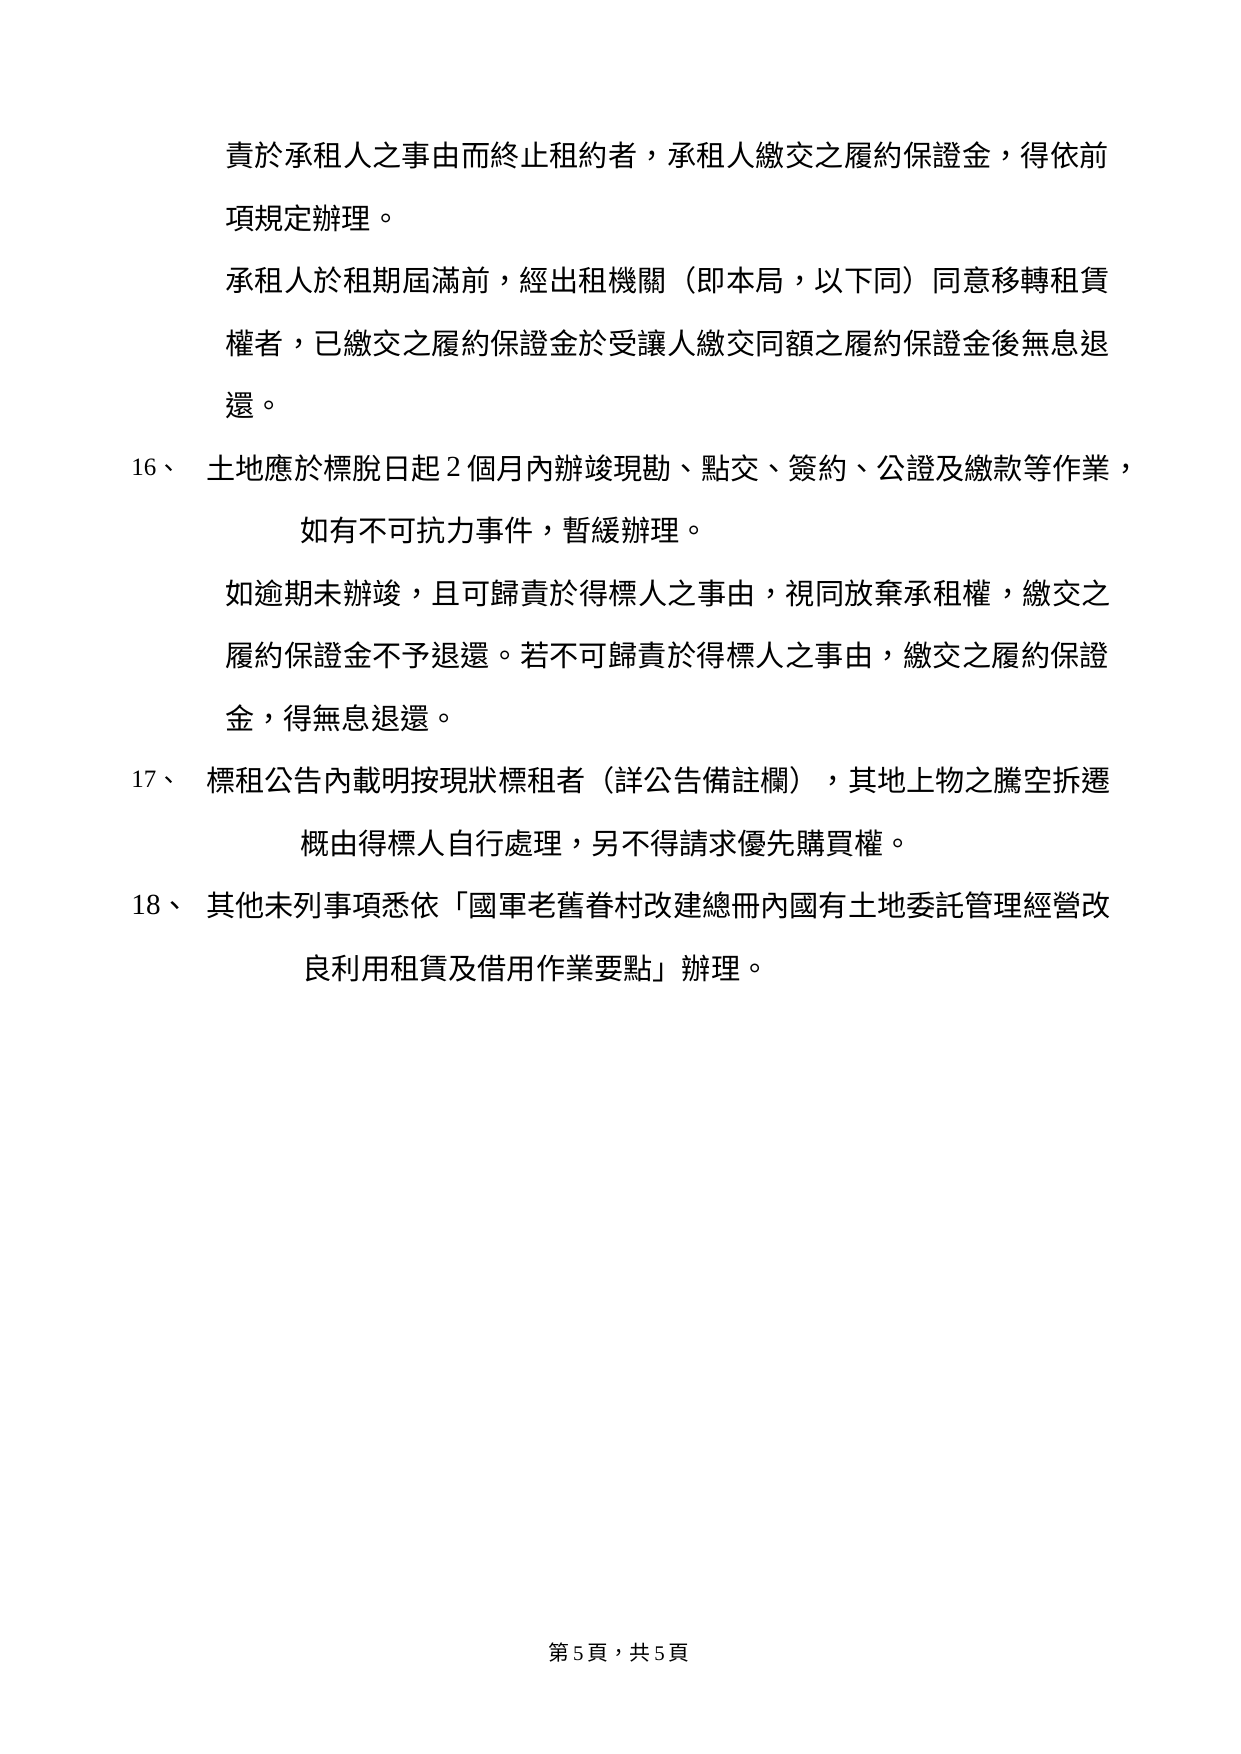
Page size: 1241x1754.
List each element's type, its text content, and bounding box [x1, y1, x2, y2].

text 責於承租人之事由而終止租約者，承租人繳交之履約保證金，得依前項規定辦理。 [225, 112, 1111, 237]
list 其他未列事項悉依「國軍老舊眷村改建總冊內國有土地委託管理經營改良利用租賃及借用作業要點」辦理。 [131, 862, 1111, 987]
text 如逾期未辦竣，且可歸責於得標人之事由，視同放棄承租權，繳交之履約保證金不予退還。若不可歸責於得標人之事由，繳交之履約保證金，得無息退還。 [225, 550, 1111, 737]
list 標租公告內載明按現狀標租者（詳公告備註欄），其地上物之騰空拆遷概由得標人自行處理，另不得請求優先購買權。 [131, 737, 1111, 862]
text 承租人於租期屆滿前，經出租機關（即本局，以下同）同意移轉租賃權者，已繳交之履約保證金於受讓人繳交同額之履約保證金後無息退還。 [225, 237, 1111, 425]
list 土地應於標脫日起2個月內辦竣現勘、點交、簽約、公證及繳款等作業，如有不可抗力事件，暫緩辦理。 [131, 425, 1111, 550]
